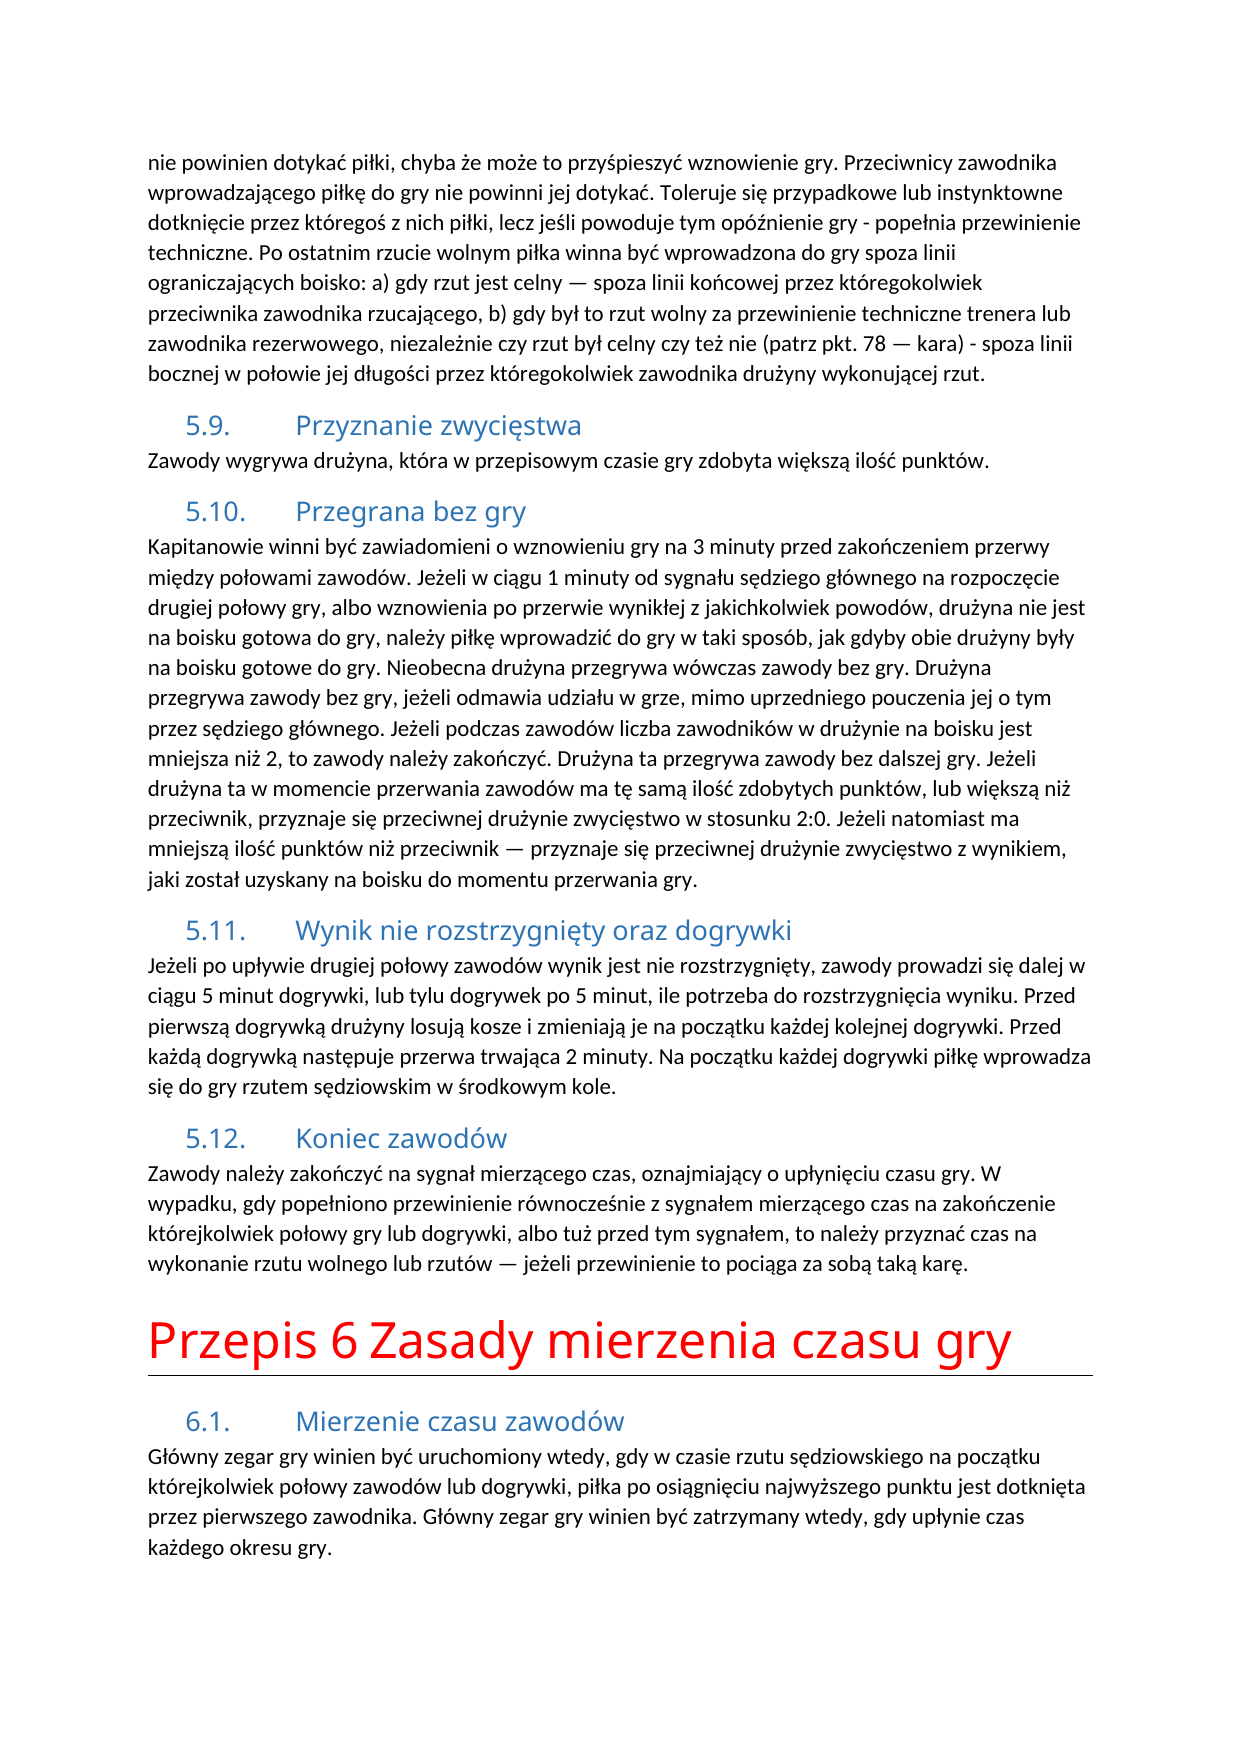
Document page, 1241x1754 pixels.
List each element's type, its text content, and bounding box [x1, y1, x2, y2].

subtitle Wynik nie rozstrzygnięty oraz dogrywki [185, 912, 1093, 948]
subtitle Przegrana bez gry [185, 493, 1093, 529]
text Kapitanowie winni być zawiadomieni o wznowieniu gry na 3 minuty przed zakończeniem przerwy między połowami zawodów. Jeżeli w ciągu 1 minuty od sygnału sędziego głównego na rozpoczęcie drugiej połowy gry, albo wznowienia po przerwie wynikłej z jakichkolwiek powodów, drużyna nie jest na boisku gotowa do gry, należy piłkę wprowadzić do gry w taki sposób, jak gdyby obie drużyny były na boisku gotowe do gry. Nieobecna drużyna przegrywa wówczas zawody bez gry. Drużyna przegrywa zawody bez gry, jeżeli odmawia udziału w grze, mimo uprzedniego pouczenia jej o tym przez sędziego głównego. Jeżeli podczas zawodów liczba zawodników w drużynie na boisku jest mniejsza niż 2, to zawody należy zakończyć. Drużyna ta przegrywa zawody bez dalszej gry. Jeżeli drużyna ta w momencie przerwania zawodów ma tę samą ilość zdobytych punktów, lub większą niż przeciwnik, przyznaje się przeciwnej drużynie zwycięstwo w stosunku 2:0. Jeżeli natomiast ma mniejszą ilość punktów niż przeciwnik — przyznaje się przeciwnej drużynie zwycięstwo z wynikiem, jaki został uzyskany na boisku do momentu przerwania gry. [148, 532, 1093, 893]
subtitle Przyznanie zwycięstwa [185, 406, 1093, 443]
text nie powinien dotykać piłki, chyba że może to przyśpieszyć wznowienie gry. Przeciwnicy zawodnika wprowadzającego piłkę do gry nie powinni jej dotykać. Toleruje się przypadkowe lub instynktowne dotknięcie przez któregoś z nich piłki, lecz jeśli powoduje tym opóźnienie gry - popełnia przewinienie techniczne. Po ostatnim rzucie wolnym piłka winna być wprowadzona do gry spoza linii ograniczających boisko: a) gdy rzut jest celny — spoza linii końcowej przez któregokolwiek przeciwnika zawodnika rzucającego, b) gdy był to rzut wolny za przewinienie techniczne trenera lub zawodnika rezerwowego, niezależnie czy rzut był celny czy też nie (patrz pkt. 78 — kara) - spoza linii bocznej w połowie jej długości przez któregokolwiek zawodnika drużyny wykonującej rzut. [148, 148, 1093, 387]
subtitle Zasady mierzenia czasu gry [148, 1305, 1093, 1375]
subtitle Mierzenie czasu zawodów [185, 1402, 1093, 1439]
text Zawody wygrywa drużyna, która w przepisowym czasie gry zdobyta większą ilość punktów. [148, 446, 1093, 474]
text Jeżeli po upływie drugiej połowy zawodów wynik jest nie rozstrzygnięty, zawody prowadzi się dalej w ciągu 5 minut dogrywki, lub tylu dogrywek po 5 minut, ile potrzeba do rozstrzygnięcia wyniku. Przed pierwszą dogrywką drużyny losują kosze i zmieniają je na początku każdej kolejnej dogrywki. Przed każdą dogrywką następuje przerwa trwająca 2 minuty. Na początku każdej dogrywki piłkę wprowadza się do gry rzutem sędziowskim w środkowym kole. [148, 951, 1093, 1100]
text Główny zegar gry winien być uruchomiony wtedy, gdy w czasie rzutu sędziowskiego na początku którejkolwiek połowy zawodów lub dogrywki, piłka po osiągnięciu najwyższego punktu jest dotknięta przez pierwszego zawodnika. Główny zegar gry winien być zatrzymany wtedy, gdy upłynie czas każdego okresu gry. [148, 1442, 1093, 1561]
text Zawody należy zakończyć na sygnał mierzącego czas, oznajmiający o upłynięciu czasu gry. W wypadku, gdy popełniono przewinienie równocześnie z sygnałem mierzącego czas na zakończenie którejkolwiek połowy gry lub dogrywki, albo tuż przed tym sygnałem, to należy przyznać czas na wykonanie rzutu wolnego lub rzutów — jeżeli przewinienie to pociąga za sobą taką karę. [148, 1159, 1093, 1277]
subtitle Koniec zawodów [185, 1119, 1093, 1156]
